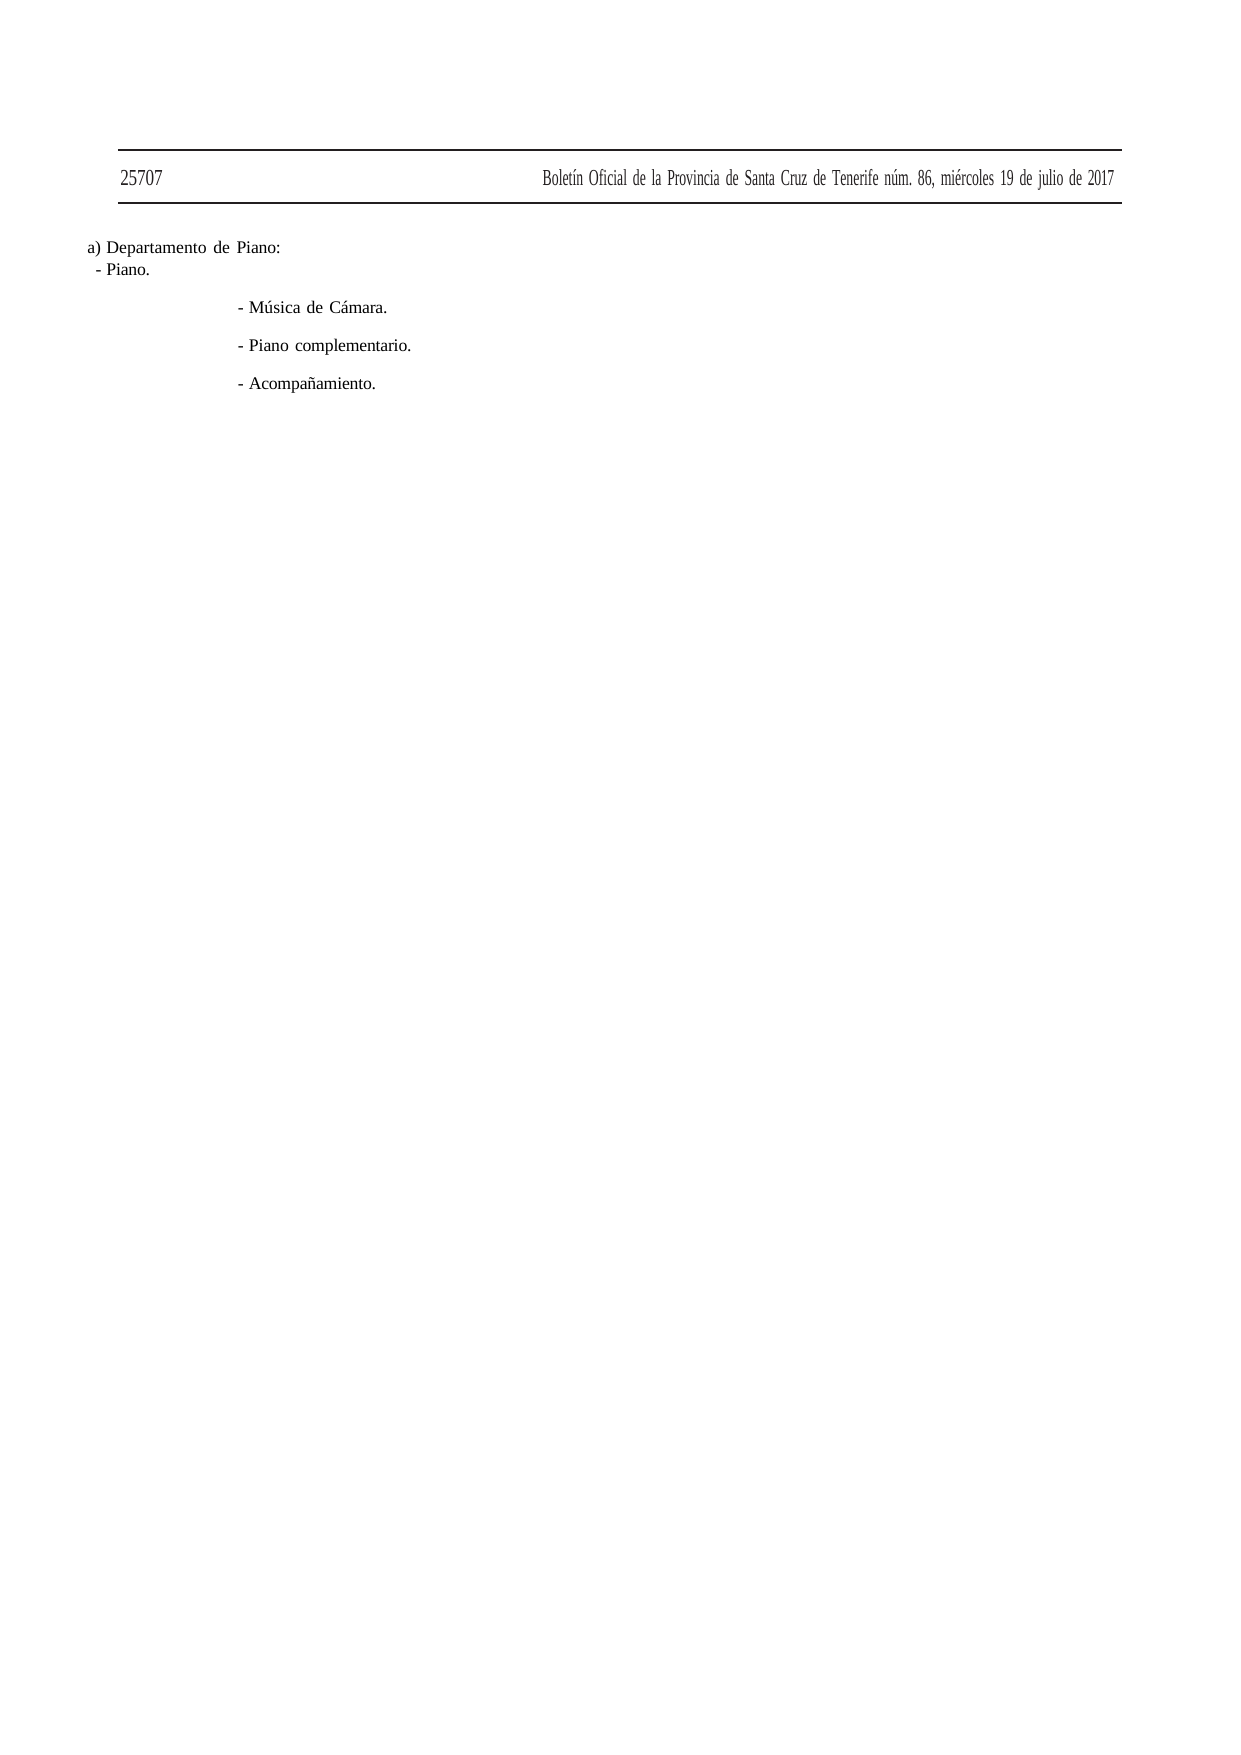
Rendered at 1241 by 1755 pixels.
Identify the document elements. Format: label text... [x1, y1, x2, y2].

list Piano complementario. [238, 334, 1134, 355]
list Piano. [95, 259, 1134, 279]
list Acompañamiento. [238, 373, 1134, 393]
list Música de Cámara. [238, 297, 1134, 317]
list Departamento de Piano: [87, 238, 1134, 258]
